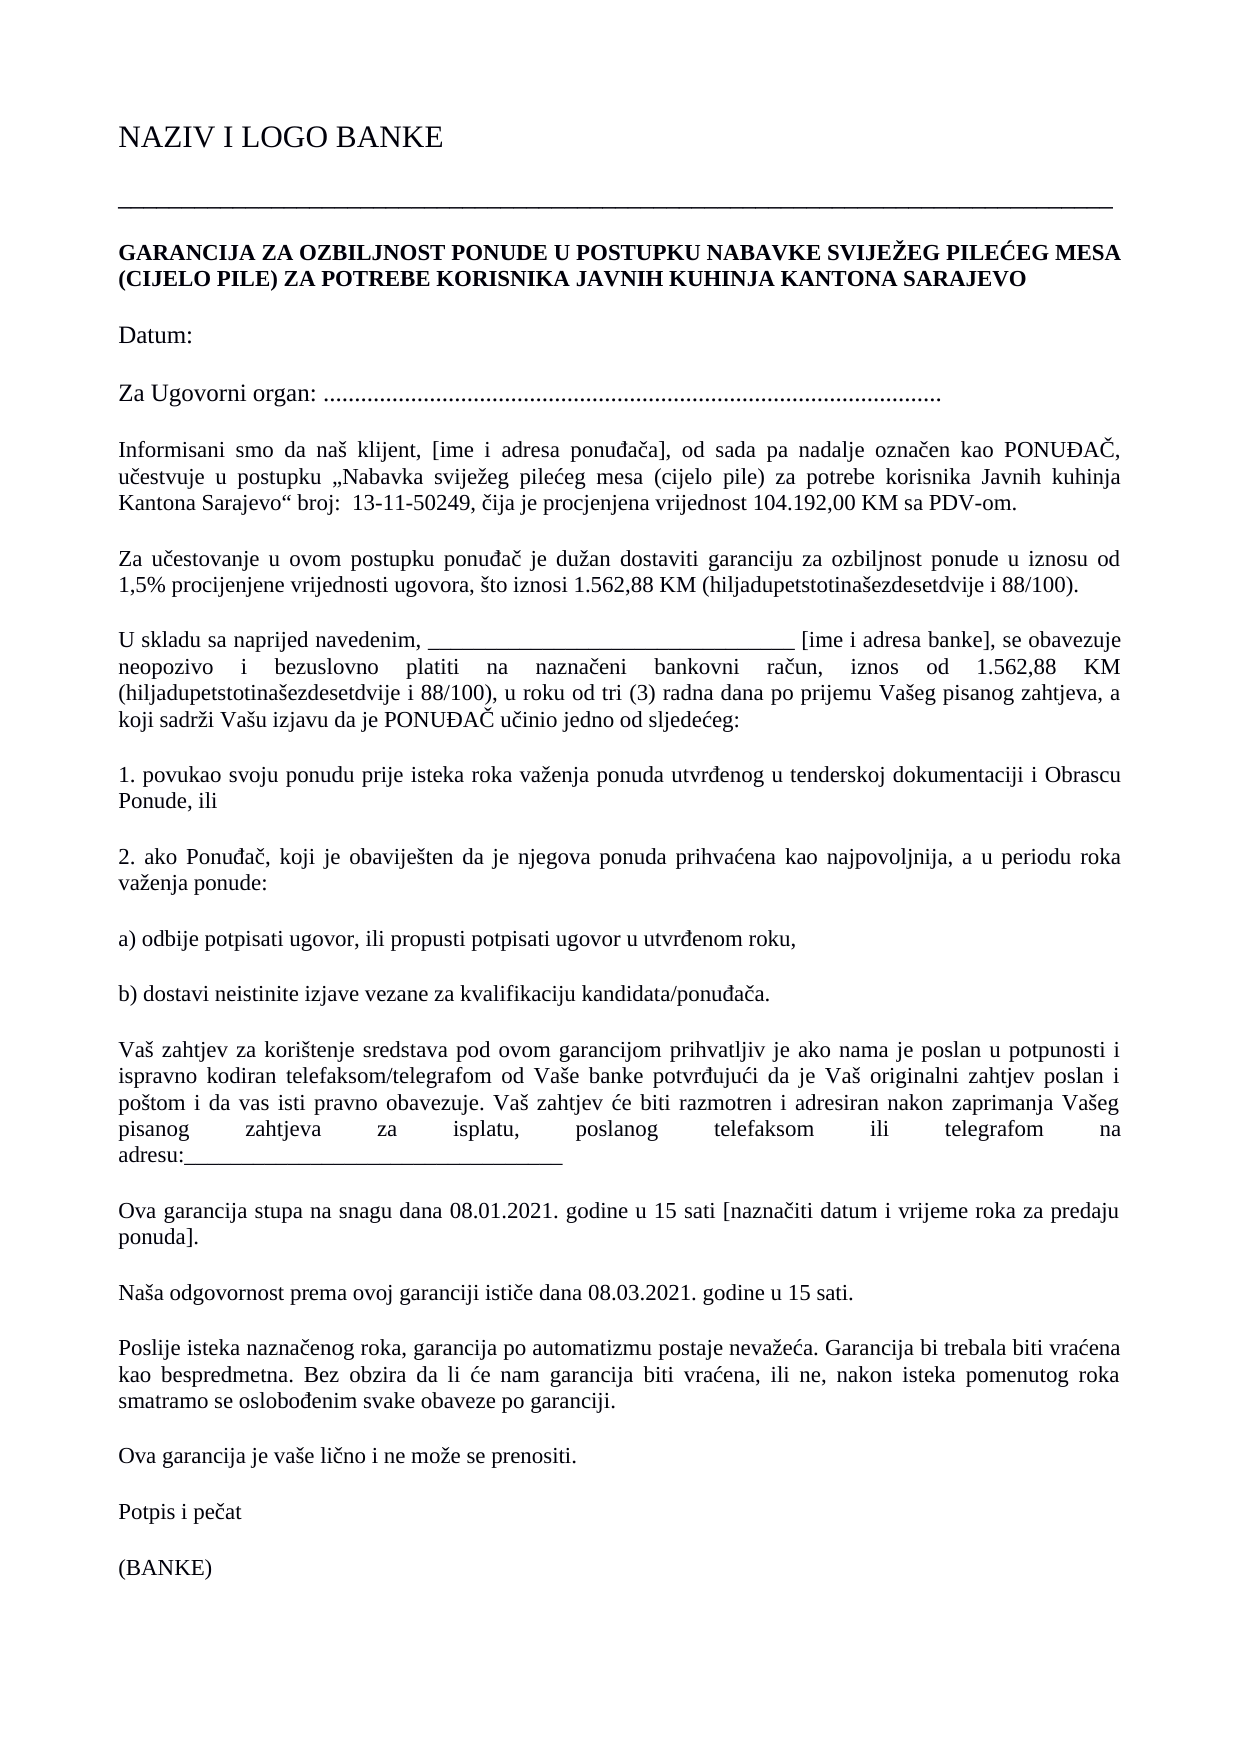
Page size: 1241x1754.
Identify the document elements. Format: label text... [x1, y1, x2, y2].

text Naša odgovornost prema ovoj garanciji ističe dana 08.03.2021. godine u 15 sati. [118, 1279, 1122, 1305]
text ______________________________________________________________________________ [118, 183, 1122, 209]
text Vaš zahtjev za korištenje sredstava pod ovom garancijom prihvatljiv je ako nama je poslan u potpunosti i ispravno kodiran telefaksom/telegrafom od Vaše banke potvrđujući da je Vaš originalni zahtjev poslan i poštom i da vas isti pravno obavezuje. Vaš zahtjev će biti razmotren i adresiran nakon zaprimanja Vašeg pisanog zahtjeva za isplatu, poslanog telefaksom ili telegrafom na adresu:_________________________________ [118, 1036, 1122, 1168]
text 2. ako Ponuđač, koji je obaviješten da je njegova ponuda prihvaćena kao najpovoljnija, a u periodu roka važenja ponude: [118, 843, 1122, 896]
text GARANCIJA ZA OZBILJNOST PONUDE U POSTUPKU NABAVKE SVIJEŽEG PILEĆEG MESA (CIJELO PILE) ZA POTREBE KORISNIKA JAVNIH KUHINJA KANTONA SARAJEVO [118, 239, 1122, 291]
text Za učestovanje u ovom postupku ponuđač je dužan dostaviti garanciju za ozbiljnost ponude u iznosu od 1,5% procijenjene vrijednosti ugovora, što iznosi 1.562,88 KM (hiljadupetstotinašezdesetdvije i 88/100). [118, 545, 1122, 597]
text a) odbije potpisati ugovor, ili propusti potpisati ugovor u utvrđenom roku, [118, 925, 1122, 951]
text U skladu sa naprijed navedenim, ________________________________ [ime i adresa banke], se obavezuje neopozivo i bezuslovno platiti na naznačeni bankovni račun, iznos od 1.562,88 KM (hiljadupetstotinašezdesetdvije i 88/100), u roku od tri (3) radna dana po prijemu Vašeg pisanog zahtjeva, a koji sadrži Vašu izjavu da je PONUĐAČ učinio jedno od sljedećeg: [118, 627, 1122, 732]
text Ova garancija stupa na snagu dana 08.01.2021. godine u 15 sati [naznačiti datum i vrijeme roka za predaju ponuda]. [118, 1197, 1122, 1249]
text b) dostavi neistinite izjave vezane za kvalifikaciju kandidata/ponuđača. [118, 980, 1122, 1007]
text Informisani smo da naš klijent, [ime i adresa ponuđača], od sada pa nadalje označen kao PONUĐAČ, učestvuje u postupku „Nabavka sviježeg pilećeg mesa (cijelo pile) za potrebe korisnika Javnih kuhinja Kantona Sarajevo“ broj: 13-11-50249, čija je procjenjena vrijednost 104.192,00 KM sa PDV-om. [118, 436, 1122, 516]
text NAZIV I LOGO BANKE [118, 118, 1122, 154]
text Za Ugovorni organ: ................................................................................................... [118, 378, 1122, 407]
text 1. povukao svoju ponudu prije isteka roka važenja ponuda utvrđenog u tenderskoj dokumentaciji i Obrascu Ponude, ili [118, 761, 1122, 814]
text Potpis i pečat [118, 1498, 1122, 1524]
text Datum: [118, 321, 1122, 349]
text Ova garancija je vaše lično i ne može se prenositi. [118, 1442, 1122, 1469]
text Poslije isteka naznačenog roka, garancija po automatizmu postaje nevažeća. Garancija bi trebala biti vraćena kao bespredmetna. Bez obzira da li će nam garancija biti vraćena, ili ne, nakon isteka pomenutog roka smatramo se oslobođenim svake obaveze po garanciji. [118, 1334, 1122, 1413]
text (BANKE) [118, 1553, 1122, 1580]
